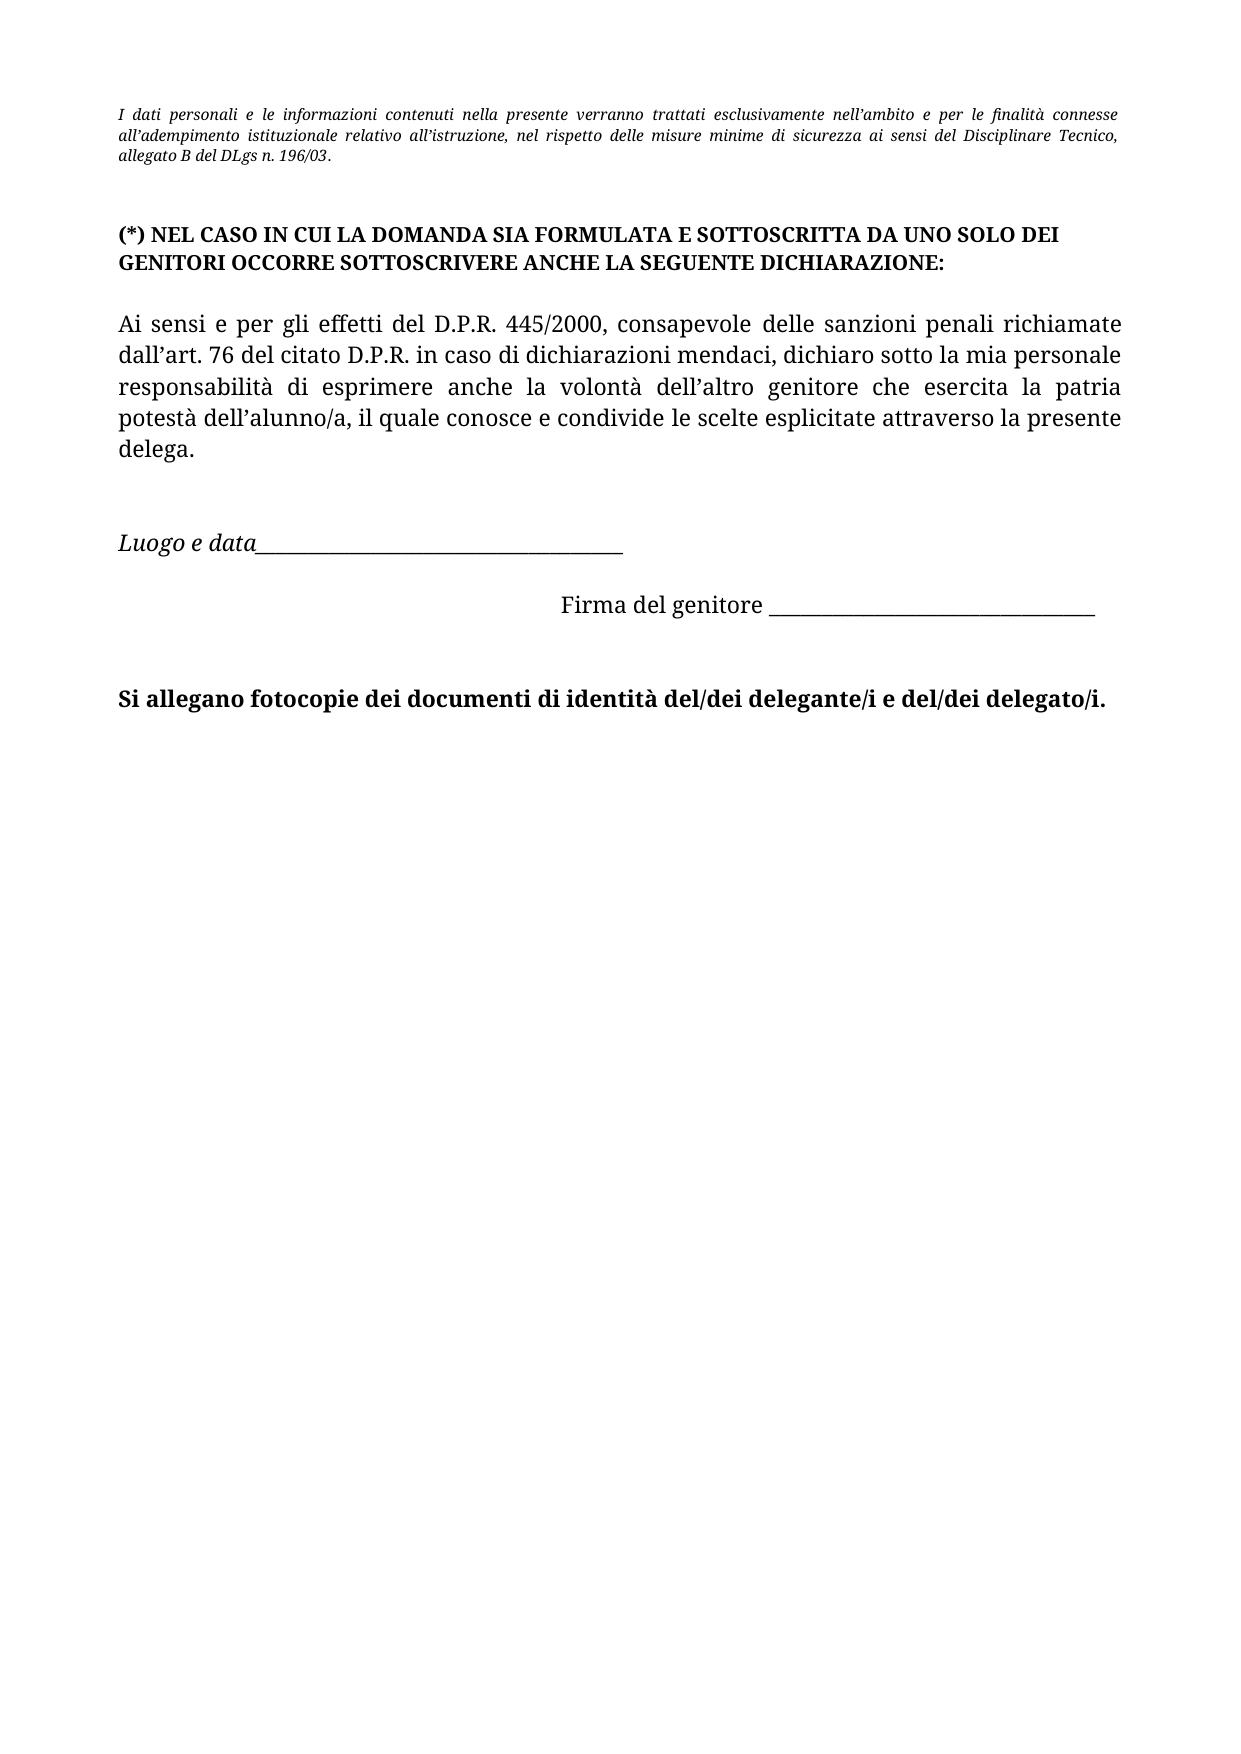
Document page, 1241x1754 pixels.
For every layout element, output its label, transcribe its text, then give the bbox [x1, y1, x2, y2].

text Ai sensi e per gli effetti del D.P.R. 445/2000, consapevole delle sanzioni penali richiamate dall’art. 76 del citato D.P.R. in caso di dichiarazioni mendaci, dichiaro sotto la mia personale responsabilità di esprimere anche la volontà dell’altro genitore che esercita la patria potestà dell’alunno/a, il quale conosce e condivide le scelte esplicitate attraverso la presente delega. [118, 308, 1122, 464]
text Firma del genitore _______________________________ [487, 589, 1167, 621]
text (*) NEL CASO IN CUI LA DOMANDA SIA FORMULATA E SOTTOSCRITTA DA UNO SOLO DEI GENITORI OCCORRE SOTTOSCRIVERE ANCHE LA SEGUENTE DICHIARAZIONE: [118, 220, 1167, 277]
text I dati personali e le informazioni contenuti nella presente verranno trattati esclusivamente nell’ambito e per le finalità connesse all’adempimento istituzionale relativo all’istruzione, nel rispetto delle misure minime di sicurezza ai sensi del Disciplinare Tecnico, allegato B del DLgs n. 196/03. [118, 103, 1122, 166]
text Si allegano fotocopie dei documenti di identità del/dei delegante/i e del/dei delegato/i. [118, 683, 1167, 714]
text Luogo e data___________________________________ [118, 527, 1167, 558]
